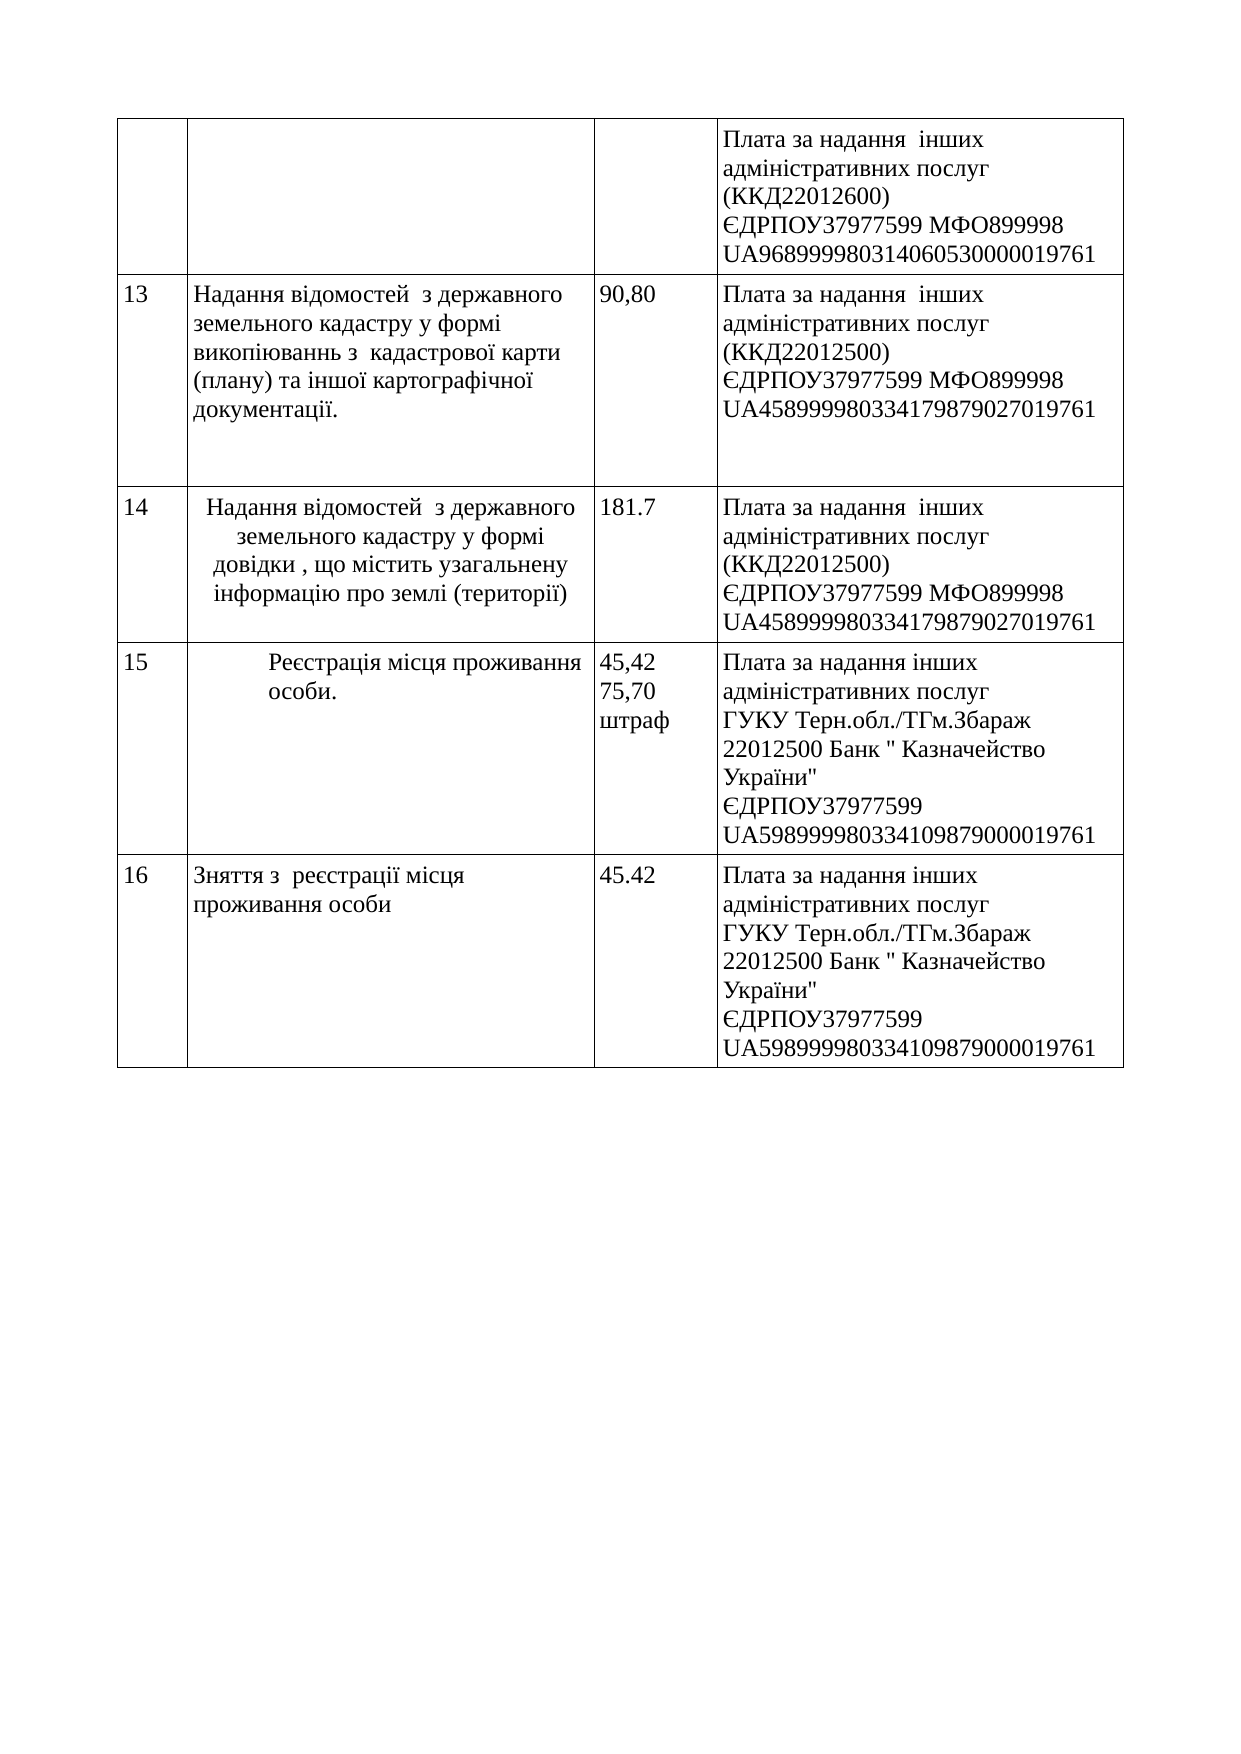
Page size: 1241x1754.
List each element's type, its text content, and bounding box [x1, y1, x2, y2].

table_cell 15 [118, 643, 187, 854]
table_cell Реєстрація місця проживання особи. [188, 643, 594, 854]
table_cell 45,42 75,70 штраф [595, 643, 717, 854]
table_cell 181,7 [595, 487, 717, 642]
table_cell Надання відомостей з державного земельного кадастру у формі викопіюваннь з кадастрової карти (плану) та іншої картографічної документації. [188, 275, 594, 486]
table_cell [595, 119, 717, 273]
table_cell Плата за надання інших адміністративних послуг ГУКУ Терн.обл./ТГм.Збараж 22012500 Банк '' Казначейство України'' ЄДРПОУ37977599 UA598999980334109879000019761 [718, 855, 1123, 1067]
table_cell 13 [118, 275, 187, 486]
table_cell 16 [118, 855, 187, 1067]
table_cell 14 [118, 487, 187, 642]
table_cell [188, 119, 594, 273]
table_cell Плата за надання інших адміністративних послуг (ККД22012600) ЄДРПОУ37977599 МФО899998 UA968999980314060530000019761 [718, 119, 1123, 273]
table_cell Зняття з реєстрації місця проживання особи [188, 855, 594, 1067]
table_cell 45,42 [595, 855, 717, 1067]
table_cell 90,80 [595, 275, 717, 486]
table_cell Плата за надання інших адміністративних послуг (ККД22012500) ЄДРПОУ37977599 МФО899998 UA458999980334179879027019761 [718, 487, 1123, 642]
table_cell Надання відомостей з державного земельного кадастру у формі довідки , що містить узагальнену інформацію про землі (території) [188, 487, 594, 642]
table_cell Плата за надання інших адміністративних послуг ГУКУ Терн.обл./ТГм.Збараж 22012500 Банк '' Казначейство України'' ЄДРПОУ37977599 UA598999980334109879000019761 [718, 643, 1123, 854]
table_cell [118, 119, 187, 273]
table_cell Плата за надання інших адміністративних послуг (ККД22012500) ЄДРПОУ37977599 МФО899998 UA458999980334179879027019761 [718, 275, 1123, 486]
